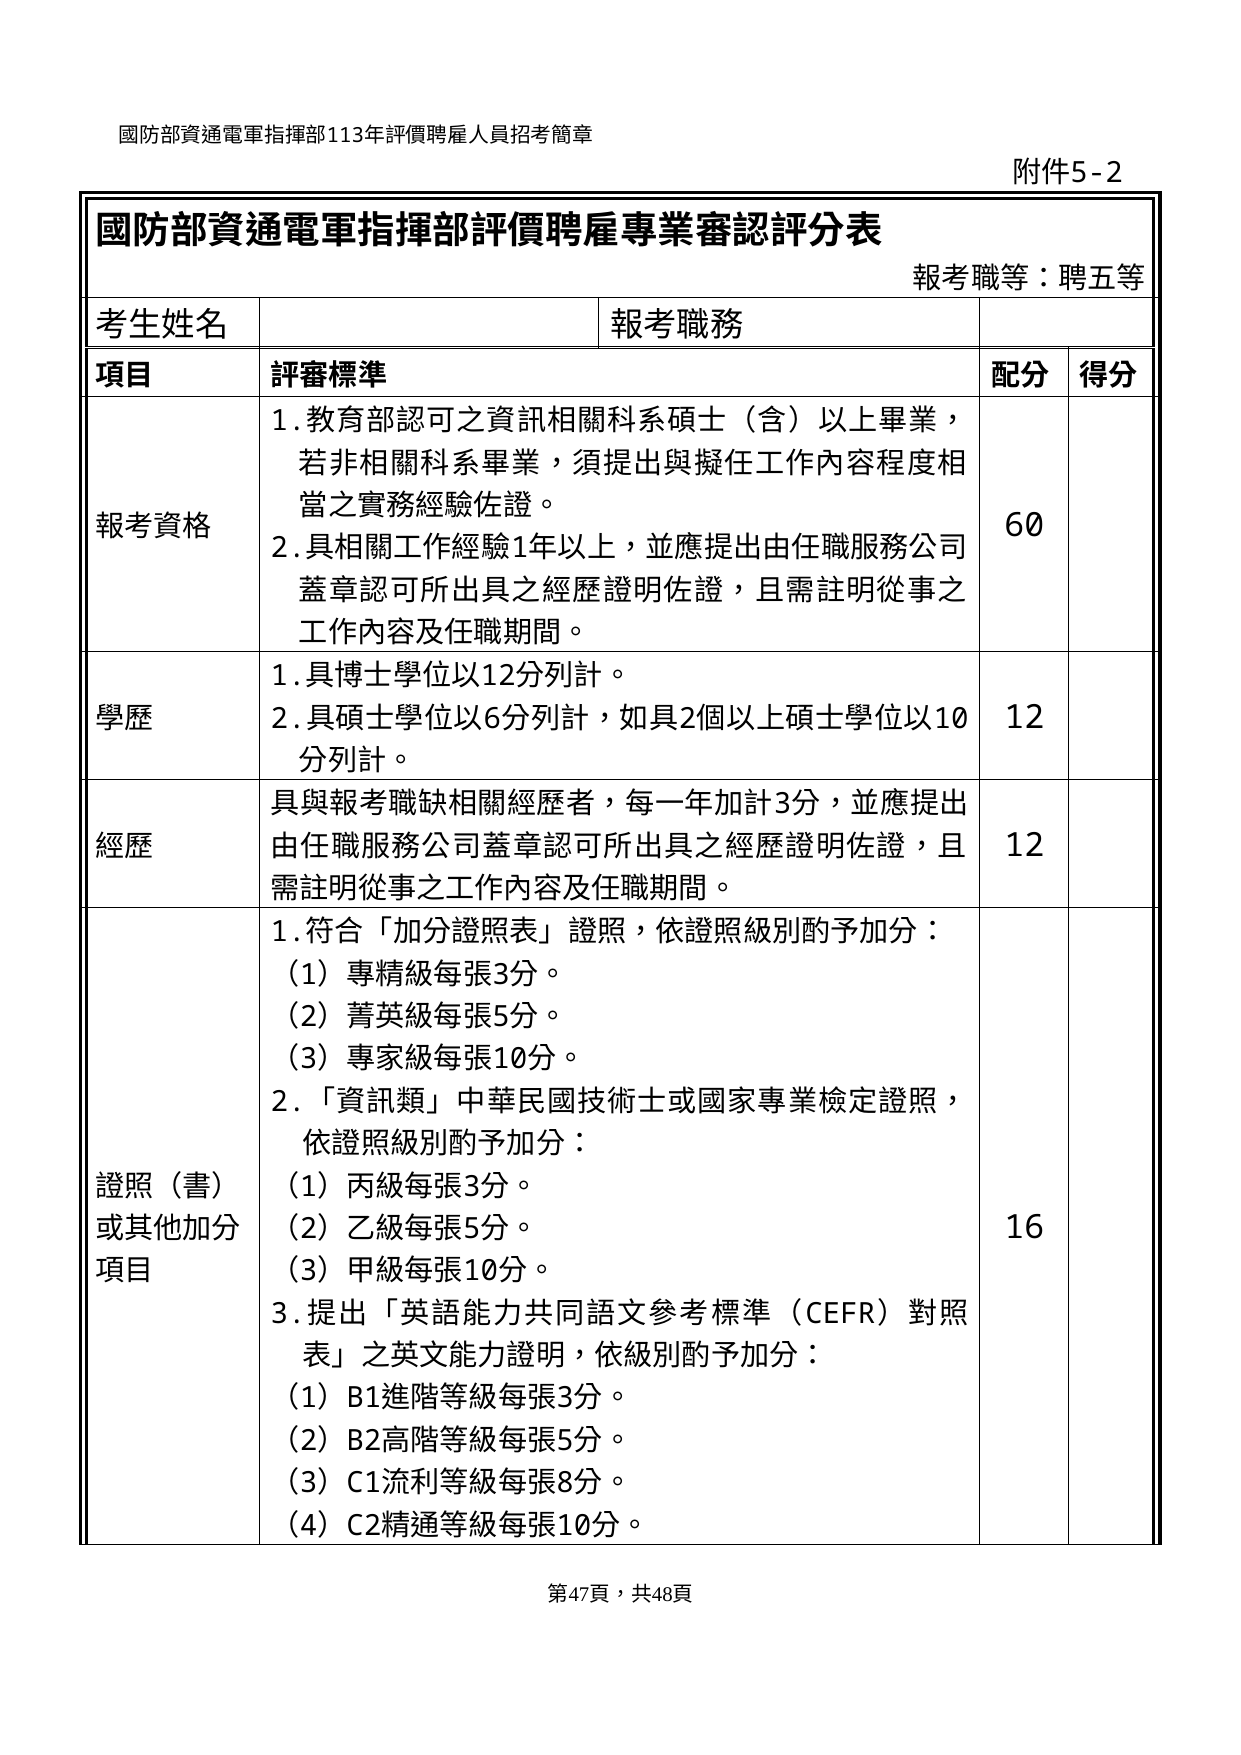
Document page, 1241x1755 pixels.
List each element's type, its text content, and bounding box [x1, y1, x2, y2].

table_cell 12 [980, 652, 1068, 779]
table_cell 經歷 [88, 780, 259, 907]
table_header 國防部資通電軍指揮部評價聘雇專業審認評分表 報考職等：聘五等 [84, 194, 1157, 297]
table_cell [980, 298, 1152, 346]
text 附件5-2 [118, 148, 1122, 191]
table_cell [1069, 780, 1152, 907]
table_cell 報考資格 [88, 397, 259, 651]
table_cell 12 [980, 780, 1068, 907]
table_cell 評審標準 [260, 349, 979, 396]
table_cell [1069, 397, 1152, 651]
table_cell [1069, 652, 1152, 779]
table_cell 16 [980, 908, 1068, 1544]
table_cell [260, 298, 598, 346]
table_cell 1.教育部認可之資訊相關科系碩士（含）以上畢業，若非相關科系畢業，須提出與擬任工作內容程度相當之實務經驗佐證。 2.具相關工作經驗1年以上，並應提出由任職服務公司蓋章認可所出具之經歷證明佐證，且需註明從事之工作內容及任職期間。 [260, 397, 979, 651]
table_cell 60 [980, 397, 1068, 651]
table_cell 學歷 [88, 652, 259, 779]
table_cell 1.具博士學位以12分列計。 2.具碩士學位以6分列計，如具2個以上碩士學位以10分列計。 [260, 652, 979, 779]
table_cell 項目 [88, 349, 259, 396]
table_cell [1069, 908, 1152, 1544]
table_cell 具與報考職缺相關經歷者，每一年加計3分，並應提出由任職服務公司蓋章認可所出具之經歷證明佐證，且需註明從事之工作內容及任職期間。 [260, 780, 979, 907]
table_cell 報考職務 [599, 298, 979, 346]
table_cell 得分 [1069, 349, 1152, 396]
table_cell 證照（書）或其他加分項目 [88, 908, 259, 1544]
table_cell 1.符合「加分證照表」證照，依證照級別酌予加分： （1）專精級每張3分。 （2）菁英級每張5分。 （3）專家級每張10分。 2.「資訊類」中華民國技術士或國家專業檢定證照，依證照級別酌予加分： （1）丙級每張3分。 （2）乙級每張5分。 （3）甲級每張10分。 3.提出「英語能力共同語文參考標準（CEFR）對照表」之英文能力證明，依級別酌予加分： （1）B1進階等級每張3分。 （2）B2高階等級每張5分。 （3）C1流利等級每張8分。 （4）C2精通等級每張10分。 [260, 908, 979, 1544]
table_cell 考生姓名 [88, 298, 259, 346]
table_cell 配分 [980, 349, 1068, 396]
